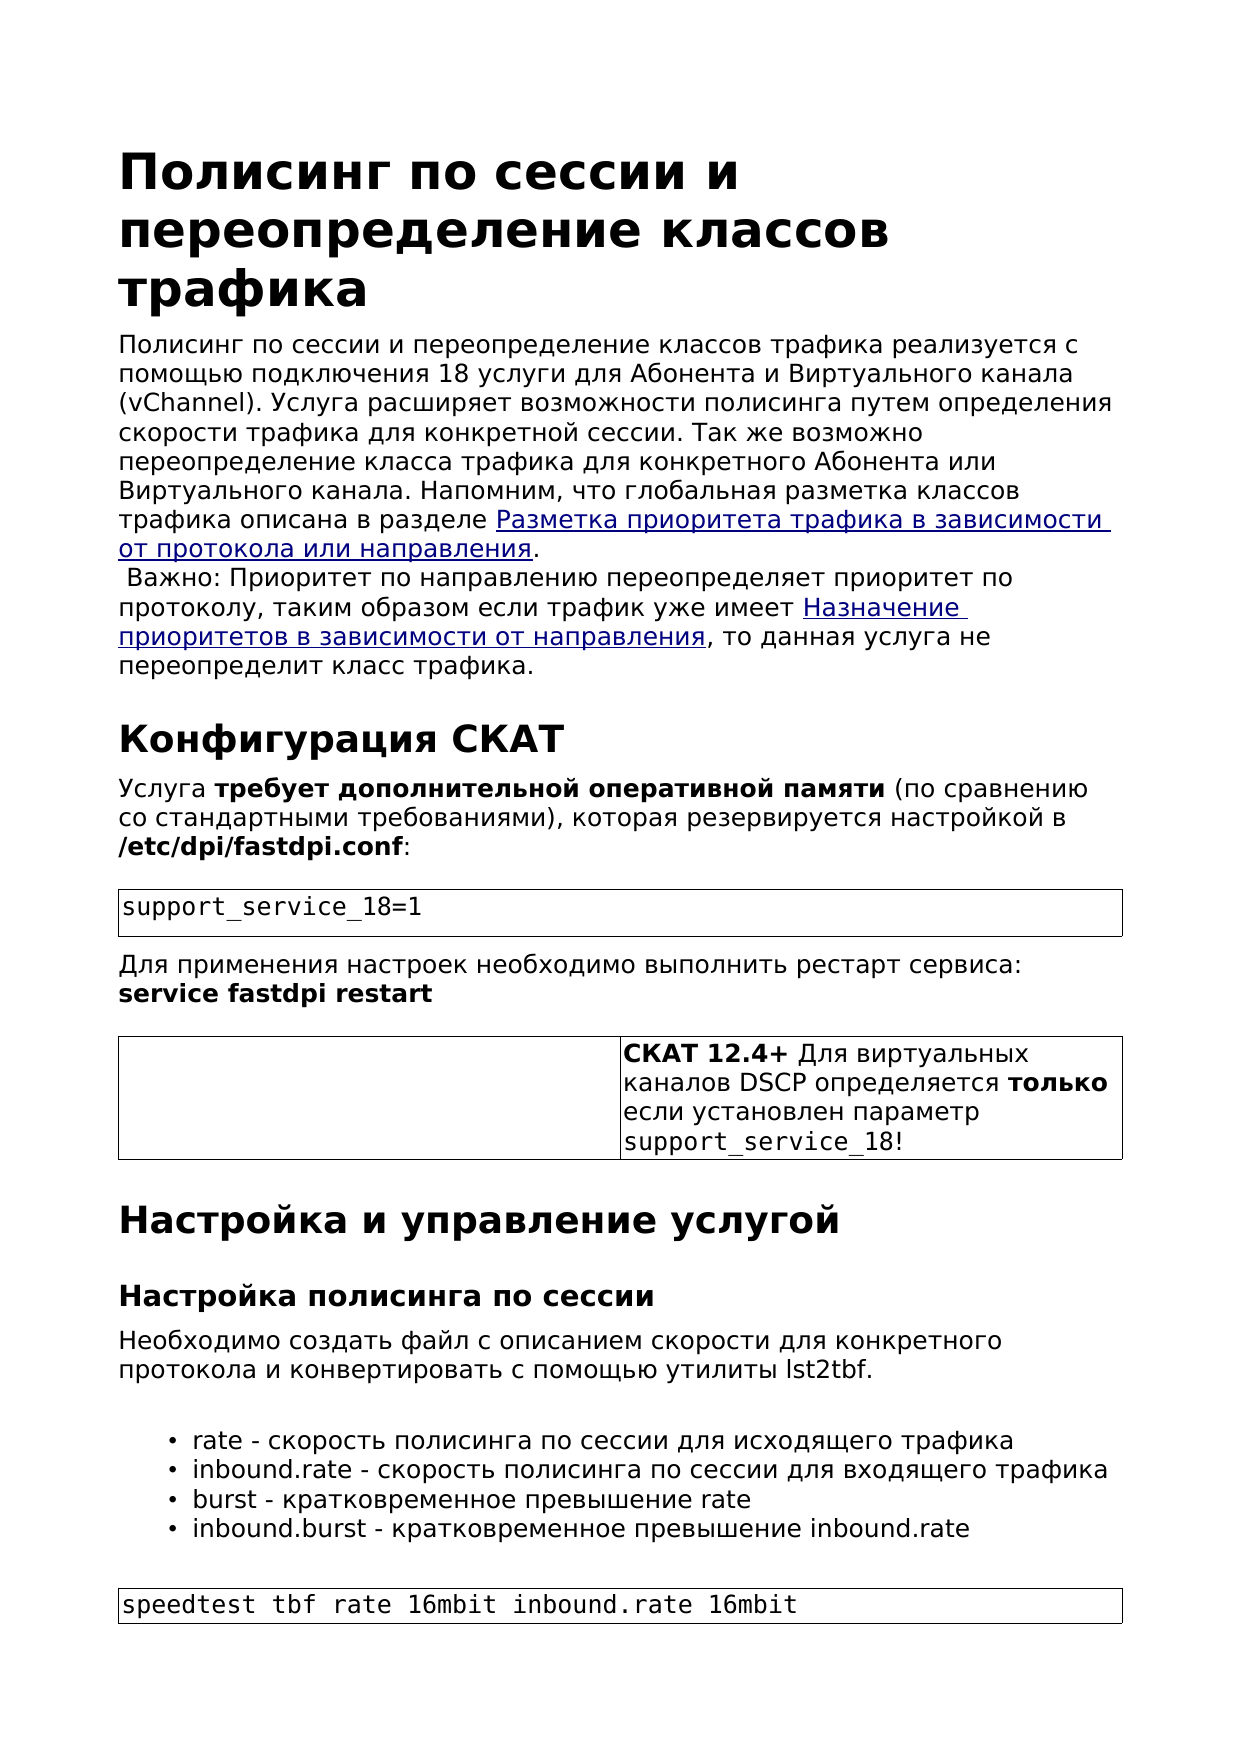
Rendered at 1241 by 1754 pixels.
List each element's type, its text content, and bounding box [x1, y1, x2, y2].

list rate - скорость полисинга по сессии для исходящего трафика [177, 1427, 1122, 1456]
table_header speedtest tbf rate 16mbit inbound.rate 16mbit [119, 1589, 1122, 1623]
table_header support_service_18=1 [119, 890, 1122, 936]
table_header СКАТ 12.4+ Для виртуальных каналов DSCP определяется только если установлен параметр support_service_18! [621, 1037, 1122, 1159]
text Необходимо создать файл с описанием скорости для конкретного протокола и конвертировать с помощью утилиты lst2tbf. [118, 1326, 1122, 1384]
list burst - кратковременное превышение rate [177, 1485, 1122, 1514]
subtitle Полисинг по сессии и переопределение классов трафика [118, 143, 1122, 318]
text Для применения настроек необходимо выполнить рестарт сервиса: service fastdpi restart [118, 951, 1122, 1009]
table_header [119, 1037, 620, 1159]
text Полисинг по сессии и переопределение классов трафика реализуется с помощью подключения 18 услуги для Абонента и Виртуального канала (vChannel). Услуга расширяет возможности полисинга путем определения скорости трафика для конкретной сессии. Так же возможно переопределение класса трафика для конкретного Абонента или Виртуального канала. Напомним, что глобальная разметка классов трафика описана в разделе Разметка приоритета трафика в зависимости от протокола или направления. Важно: Приоритет по направлению переопределяет приоритет по протоколу, таким образом если трафик уже имеет Назначение приоритетов в зависимости от направления, то данная услуга не переопределит класс трафика. [118, 330, 1122, 680]
subtitle Настройка и управление услугой [118, 1199, 1122, 1242]
list inbound.burst - кратковременное превышение inbound.rate [177, 1514, 1122, 1543]
list inbound.rate - скорость полисинга по сессии для входящего трафика [177, 1456, 1122, 1485]
subtitle Настройка полисинга по сессии [118, 1280, 1122, 1314]
subtitle Конфигурация СКАТ [118, 718, 1122, 761]
text Услуга требует дополнительной оперативной памяти (по сравнению со стандартными требованиями), которая резервируется настройкой в /etc/dpi/fastdpi.conf: [118, 774, 1122, 861]
